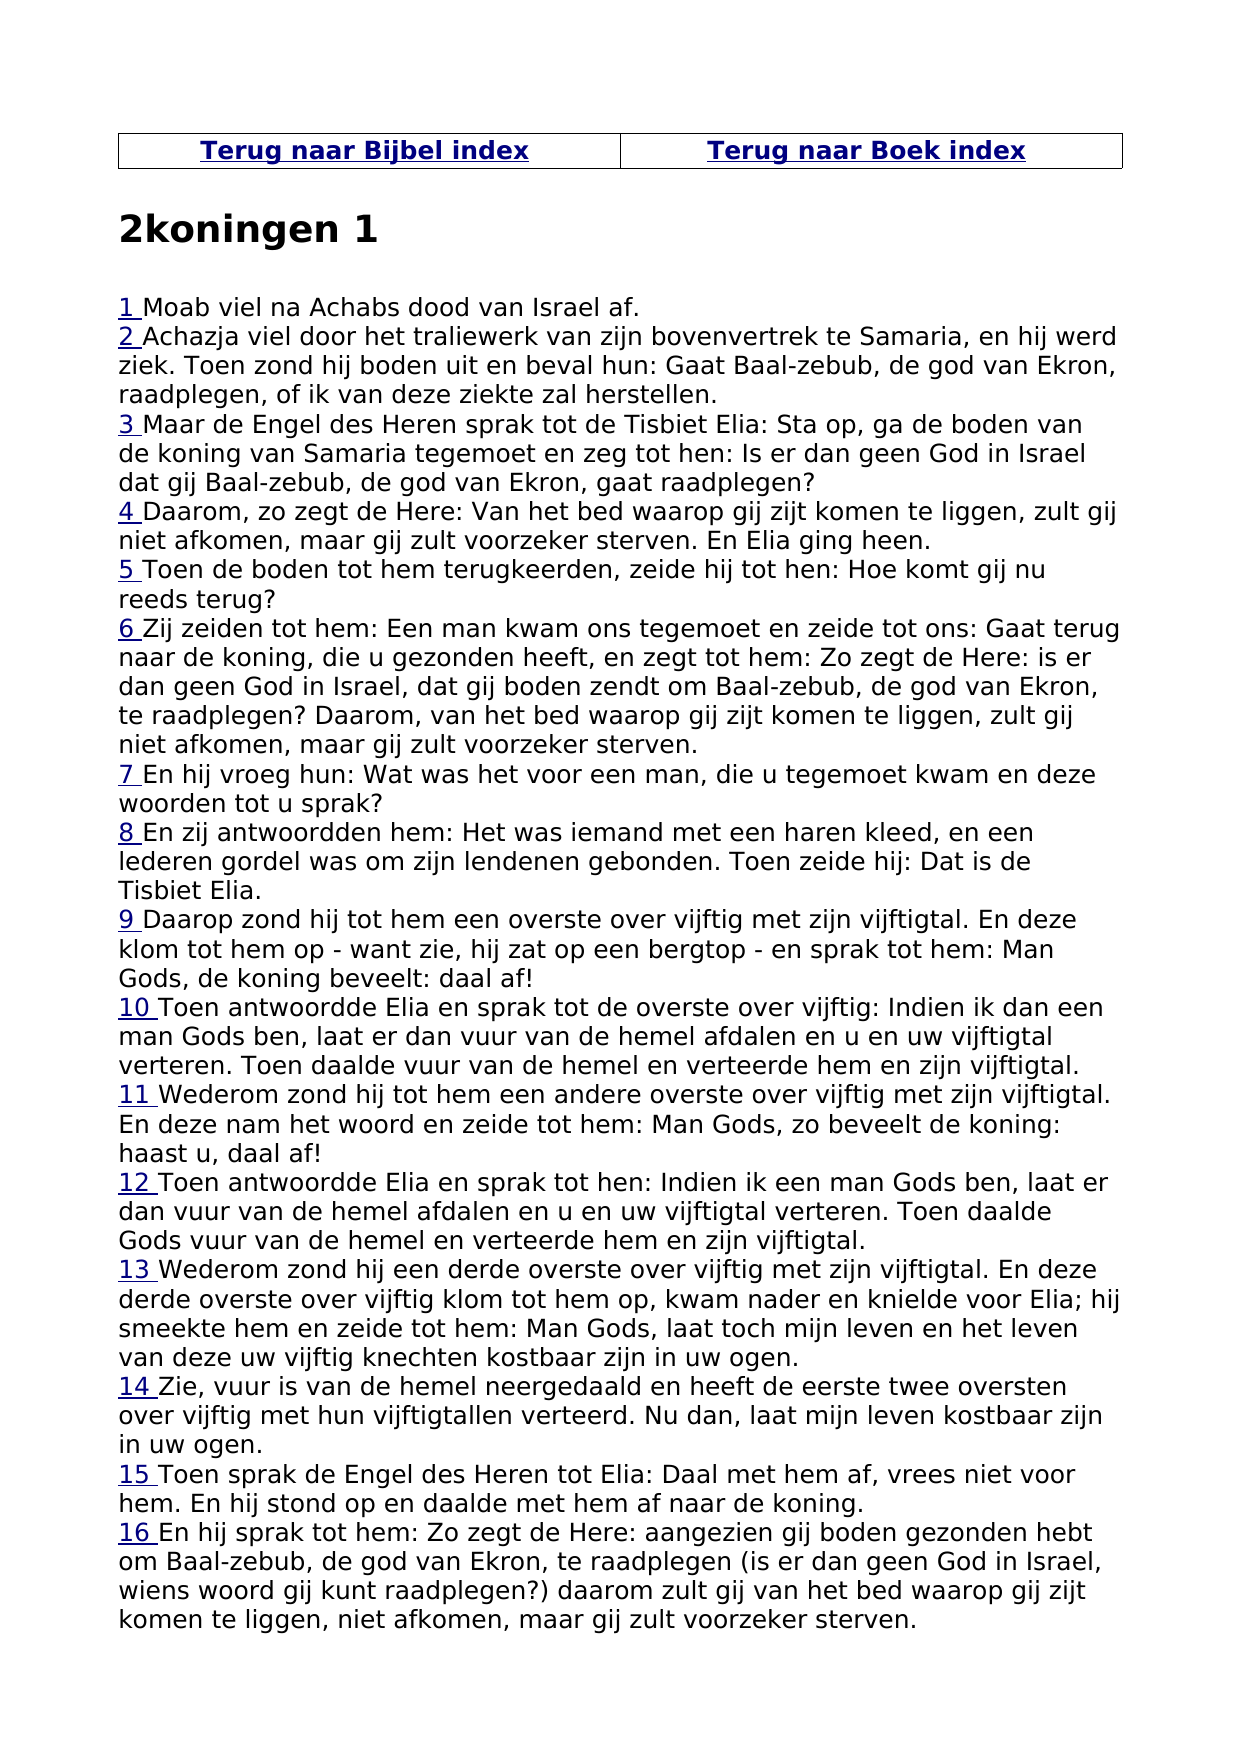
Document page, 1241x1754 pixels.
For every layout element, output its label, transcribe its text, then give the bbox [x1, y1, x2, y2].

subtitle 2koningen 1 [118, 208, 1122, 252]
text 1 Moab viel na Achabs dood van Israel af. 2 Achazja viel door het traliewerk van zijn bovenvertrek te Samaria, en hij werd ziek. Toen zond hij boden uit en beval hun: Gaat Baal-zebub, de god van Ekron, raadplegen, of ik van deze ziekte zal herstellen. 3 Maar de Engel des Heren sprak tot de Tisbiet Elia: Sta op, ga de boden van de koning van Samaria tegemoet en zeg tot hen: Is er dan geen God in Israel dat gij Baal-zebub, de god van Ekron, gaat raadplegen? 4 Daarom, zo zegt de Here: Van het bed waarop gij zijt komen te liggen, zult gij niet afkomen, maar gij zult voorzeker sterven. En Elia ging heen. 5 Toen de boden tot hem terugkeerden, zeide hij tot hen: Hoe komt gij nu reeds terug? 6 Zij zeiden tot hem: Een man kwam ons tegemoet en zeide tot ons: Gaat terug naar de koning, die u gezonden heeft, en zegt tot hem: Zo zegt de Here: is er dan geen God in Israel, dat gij boden zendt om Baal-zebub, de god van Ekron, te raadplegen? Daarom, van het bed waarop gij zijt komen te liggen, zult gij niet afkomen, maar gij zult voorzeker sterven. 7 En hij vroeg hun: Wat was het voor een man, die u tegemoet kwam en deze woorden tot u sprak? 8 En zij antwoordden hem: Het was iemand met een haren kleed, en een lederen gordel was om zijn lendenen gebonden. Toen zeide hij: Dat is de Tisbiet Elia. 9 Daarop zond hij tot hem een overste over vijftig met zijn vijftigtal. En deze klom tot hem op - want zie, hij zat op een bergtop - en sprak tot hem: Man Gods, de koning beveelt: daal af! 10 Toen antwoordde Elia en sprak tot de overste over vijftig: Indien ik dan een man Gods ben, laat er dan vuur van de hemel afdalen en u en uw vijftigtal verteren. Toen daalde vuur van de hemel en verteerde hem en zijn vijftigtal. 11 Wederom zond hij tot hem een andere overste over vijftig met zijn vijftigtal. En deze nam het woord en zeide tot hem: Man Gods, zo beveelt de koning: haast u, daal af! 12 Toen antwoordde Elia en sprak tot hen: Indien ik een man Gods ben, laat er dan vuur van de hemel afdalen en u en uw vijftigtal verteren. Toen daalde Gods vuur van de hemel en verteerde hem en zijn vijftigtal. 13 Wederom zond hij een derde overste over vijftig met zijn vijftigtal. En deze derde overste over vijftig klom tot hem op, kwam nader en knielde voor Elia; hij smeekte hem en zeide tot hem: Man Gods, laat toch mijn leven en het leven van deze uw vijftig knechten kostbaar zijn in uw ogen. 14 Zie, vuur is van de hemel neergedaald en heeft de eerste twee oversten over vijftig met hun vijftigtallen verteerd. Nu dan, laat mijn leven kostbaar zijn in uw ogen. 15 Toen sprak de Engel des Heren tot Elia: Daal met hem af, vrees niet voor hem. En hij stond op en daalde met hem af naar de koning. 16 En hij sprak tot hem: Zo zegt de Here: aangezien gij boden gezonden hebt om Baal-zebub, de god van Ekron, te raadplegen (is er dan geen God in Israel, wiens woord gij kunt raadplegen?) daarom zult gij van het bed waarop gij zijt komen te liggen, niet afkomen, maar gij zult voorzeker sterven. [118, 264, 1122, 1635]
table_header Terug naar Boek index [621, 134, 1122, 168]
table_header Terug naar Bijbel index [119, 134, 620, 168]
